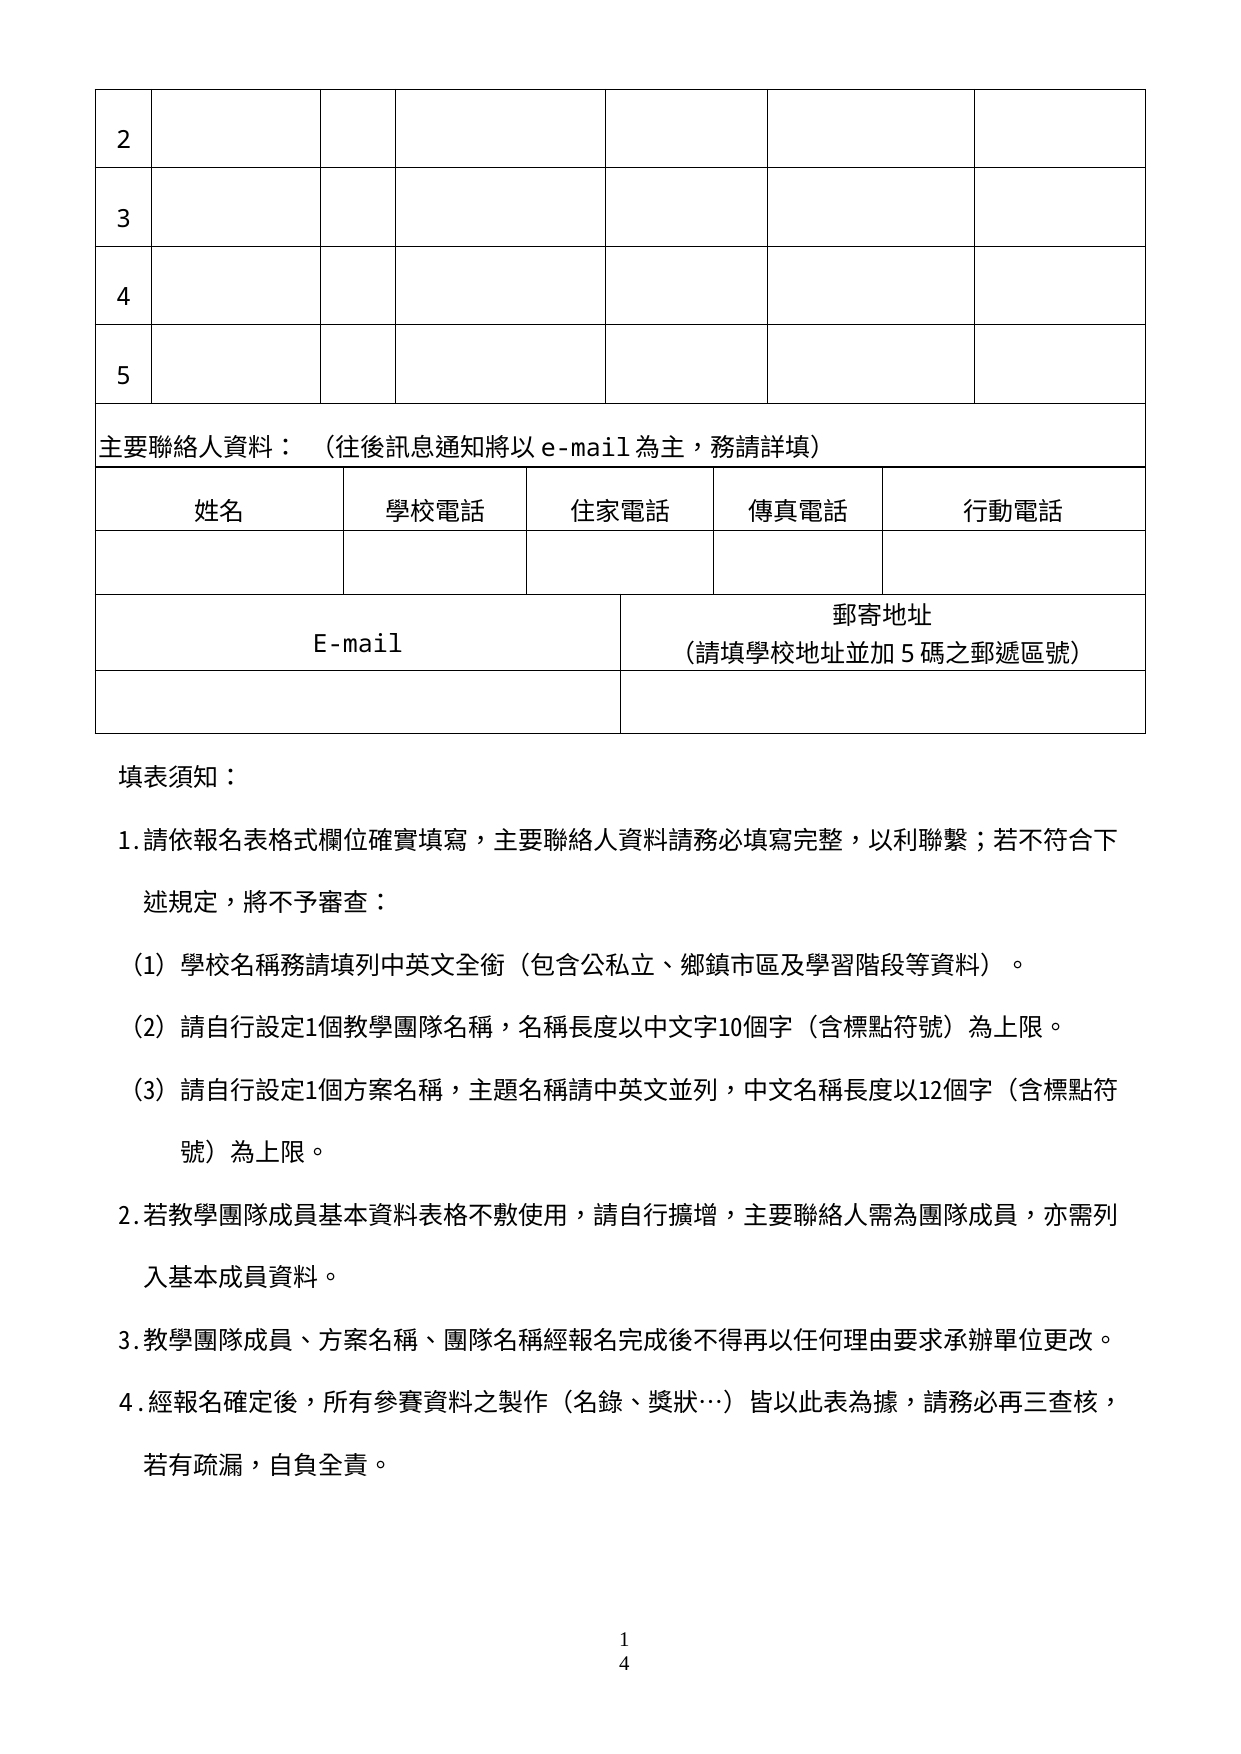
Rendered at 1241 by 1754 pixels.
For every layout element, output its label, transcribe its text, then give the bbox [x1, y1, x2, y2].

table_cell [344, 531, 526, 593]
table_cell [152, 168, 320, 246]
table_cell [396, 247, 605, 324]
table_cell [768, 90, 974, 167]
text （3）請自行設定1個方案名稱，主題名稱請中英文並列，中文名稱長度以12個字（含標點符號）為上限。 [118, 1047, 1122, 1172]
table_cell 姓名 [96, 468, 343, 530]
table_cell [606, 168, 767, 246]
table_cell [96, 531, 343, 593]
table_cell 傳真電話 [714, 468, 882, 530]
table_cell 5 [96, 325, 151, 403]
table_cell [621, 671, 1145, 733]
text 填表須知： [118, 734, 1122, 797]
table_cell 4 [96, 247, 151, 324]
text （1）學校名稱務請填列中英文全銜（包含公私立、鄉鎮市區及學習階段等資料）。 [118, 922, 1122, 984]
table_cell 2 [96, 90, 151, 167]
table_cell [975, 325, 1145, 403]
table_cell [396, 90, 605, 167]
table_cell 住家電話 [527, 468, 713, 530]
table_cell [321, 90, 395, 167]
table_cell [768, 168, 974, 246]
table_cell [152, 90, 320, 167]
table_cell [606, 90, 767, 167]
table_cell [152, 247, 320, 324]
text 1.請依報名表格式欄位確實填寫，主要聯絡人資料請務必填寫完整，以利聯繫；若不符合下述規定，將不予審查： [118, 797, 1122, 922]
text （2）請自行設定1個教學團隊名稱，名稱長度以中文字10個字（含標點符號）為上限。 [118, 984, 1122, 1047]
table_cell [975, 168, 1145, 246]
table_cell [96, 671, 620, 733]
table_cell [396, 325, 605, 403]
table_cell [321, 168, 395, 246]
table_cell [606, 325, 767, 403]
text 2.若教學團隊成員基本資料表格不敷使用，請自行擴增，主要聯絡人需為團隊成員，亦需列入基本成員資料。 [118, 1172, 1122, 1297]
table_cell [714, 531, 882, 593]
table_cell [606, 247, 767, 324]
table_cell [321, 247, 395, 324]
table_cell [768, 325, 974, 403]
table_cell 行動電話 [883, 468, 1145, 530]
table_cell [527, 531, 713, 593]
table_cell 主要聯絡人資料： （往後訊息通知將以e-mail為主，務請詳填） [96, 404, 1145, 466]
table_cell [152, 325, 320, 403]
table_cell [396, 168, 605, 246]
table_cell [975, 90, 1145, 167]
table_cell [975, 247, 1145, 324]
text 4.經報名確定後，所有參賽資料之製作（名錄、獎狀…）皆以此表為據，請務必再三查核，若有疏漏，自負全責。 [118, 1359, 1122, 1484]
table_cell 郵寄地址 （請填學校地址並加5碼之郵遞區號） [621, 595, 1145, 669]
table_cell E-mail [96, 595, 620, 669]
text 3.教學團隊成員、方案名稱、團隊名稱經報名完成後不得再以任何理由要求承辦單位更改。 [118, 1297, 1122, 1359]
table_cell [883, 531, 1145, 593]
table_cell [768, 247, 974, 324]
table_cell [321, 325, 395, 403]
table_cell 3 [96, 168, 151, 246]
table_cell 學校電話 [344, 468, 526, 530]
